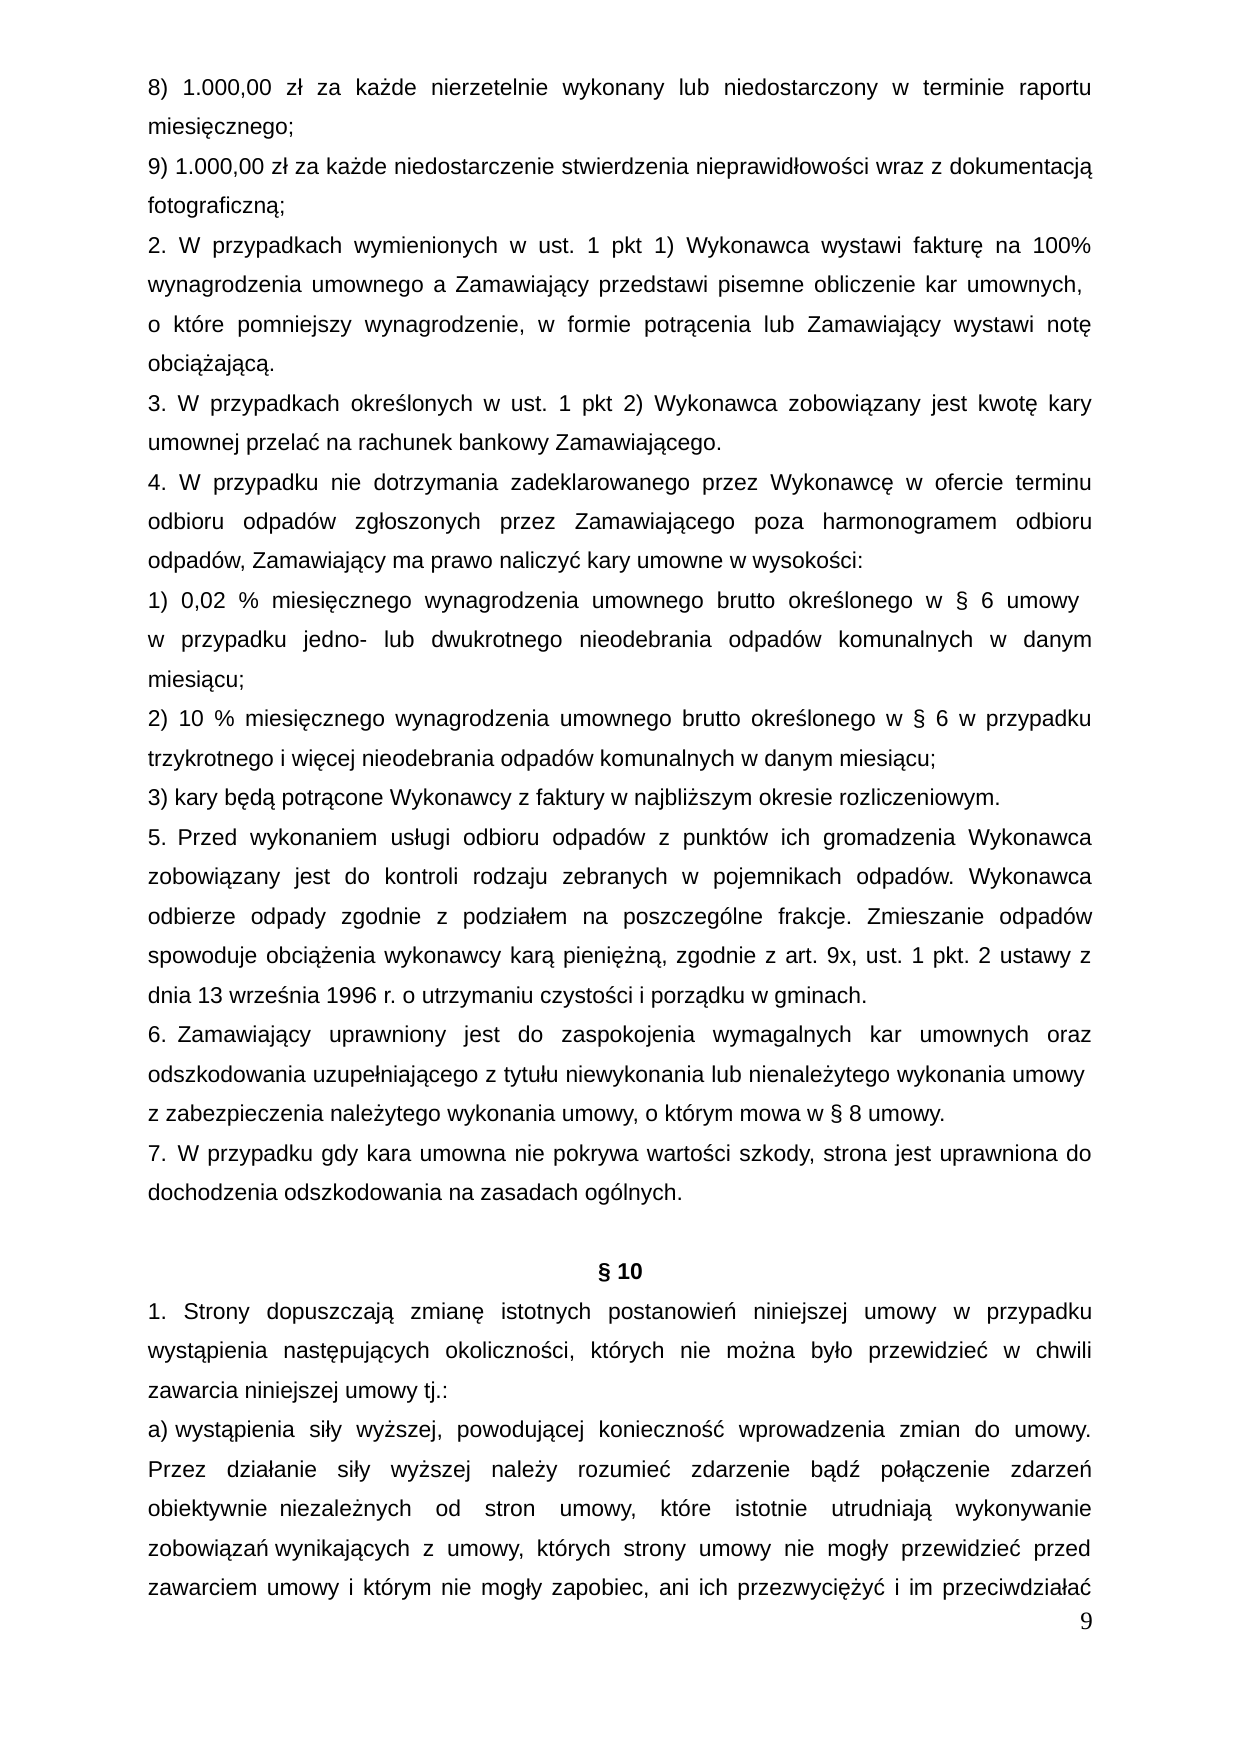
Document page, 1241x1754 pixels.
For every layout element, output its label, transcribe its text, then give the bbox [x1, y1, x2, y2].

text 4. W przypadku nie dotrzymania zadeklarowanego przez Wykonawcę w ofercie terminu odbioru odpadów zgłoszonych przez Zamawiającego poza harmonogramem odbioru odpadów, Zamawiający ma prawo naliczyć kary umowne w wysokości: [148, 468, 1093, 574]
text § 10 [148, 1258, 1093, 1284]
text 3) kary będą potrącone Wykonawcy z faktury w najbliższym okresie rozliczeniowym. [148, 784, 1093, 811]
text 9) 1.000,00 zł za każde niedostarczenie stwierdzenia nieprawidłowości wraz z dokumentacją fotograficzną; [148, 153, 1093, 218]
text 1. Strony dopuszczają zmianę istotnych postanowień niniejszej umowy w przypadku wystąpienia następujących okoliczności, których nie można było przewidzieć w chwili zawarcia niniejszej umowy tj.: [148, 1298, 1093, 1403]
text 5. Przed wykonaniem usługi odbioru odpadów z punktów ich gromadzenia Wykonawca zobowiązany jest do kontroli rodzaju zebranych w pojemnikach odpadów. Wykonawca odbierze odpady zgodnie z podziałem na poszczególne frakcje. Zmieszanie odpadów spowoduje obciążenia wykonawcy karą pieniężną, zgodnie z art. 9x, ust. 1 pkt. 2 ustawy z dnia 13 września 1996 r. o utrzymaniu czystości i porządku w gminach. [148, 824, 1093, 1008]
text a) wystąpienia siły wyższej, powodującej konieczność wprowadzenia zmian do umowy. Przez działanie siły wyższej należy rozumieć zdarzenie bądź połączenie zdarzeń obiektywnie niezależnych od stron umowy, które istotnie utrudniają wykonywanie zobowiązań wynikających z umowy, których strony umowy nie mogły przewidzieć przed zawarciem umowy i którym nie mogły zapobiec, ani ich przezwyciężyć i im przeciwdziałać [148, 1416, 1093, 1600]
text 7. W przypadku gdy kara umowna nie pokrywa wartości szkody, strona jest uprawniona do dochodzenia odszkodowania na zasadach ogólnych. [148, 1140, 1093, 1206]
text 2. W przypadkach wymienionych w ust. 1 pkt 1) Wykonawca wystawi fakturę na 100% wynagrodzenia umownego a Zamawiający przedstawi pisemne obliczenie kar umownych, o które pomniejszy wynagrodzenie, w formie potrącenia lub Zamawiający wystawi notę obciążającą. [148, 232, 1093, 376]
text 1) 0,02 % miesięcznego wynagrodzenia umownego brutto określonego w § 6 umowy w przypadku jedno- lub dwukrotnego nieodebrania odpadów komunalnych w danym miesiącu; [148, 587, 1093, 692]
text 2) 10 % miesięcznego wynagrodzenia umownego brutto określonego w § 6 w przypadku trzykrotnego i więcej nieodebrania odpadów komunalnych w danym miesiącu; [148, 705, 1093, 771]
text 6. Zamawiający uprawniony jest do zaspokojenia wymagalnych kar umownych oraz odszkodowania uzupełniającego z tytułu niewykonania lub nienależytego wykonania umowy z zabezpieczenia należytego wykonania umowy, o którym mowa w § 8 umowy. [148, 1021, 1093, 1127]
text 3. W przypadkach określonych w ust. 1 pkt 2) Wykonawca zobowiązany jest kwotę kary umownej przelać na rachunek bankowy Zamawiającego. [148, 389, 1093, 455]
text 8) 1.000,00 zł za każde nierzetelnie wykonany lub niedostarczony w terminie raportu miesięcznego; [148, 74, 1093, 139]
